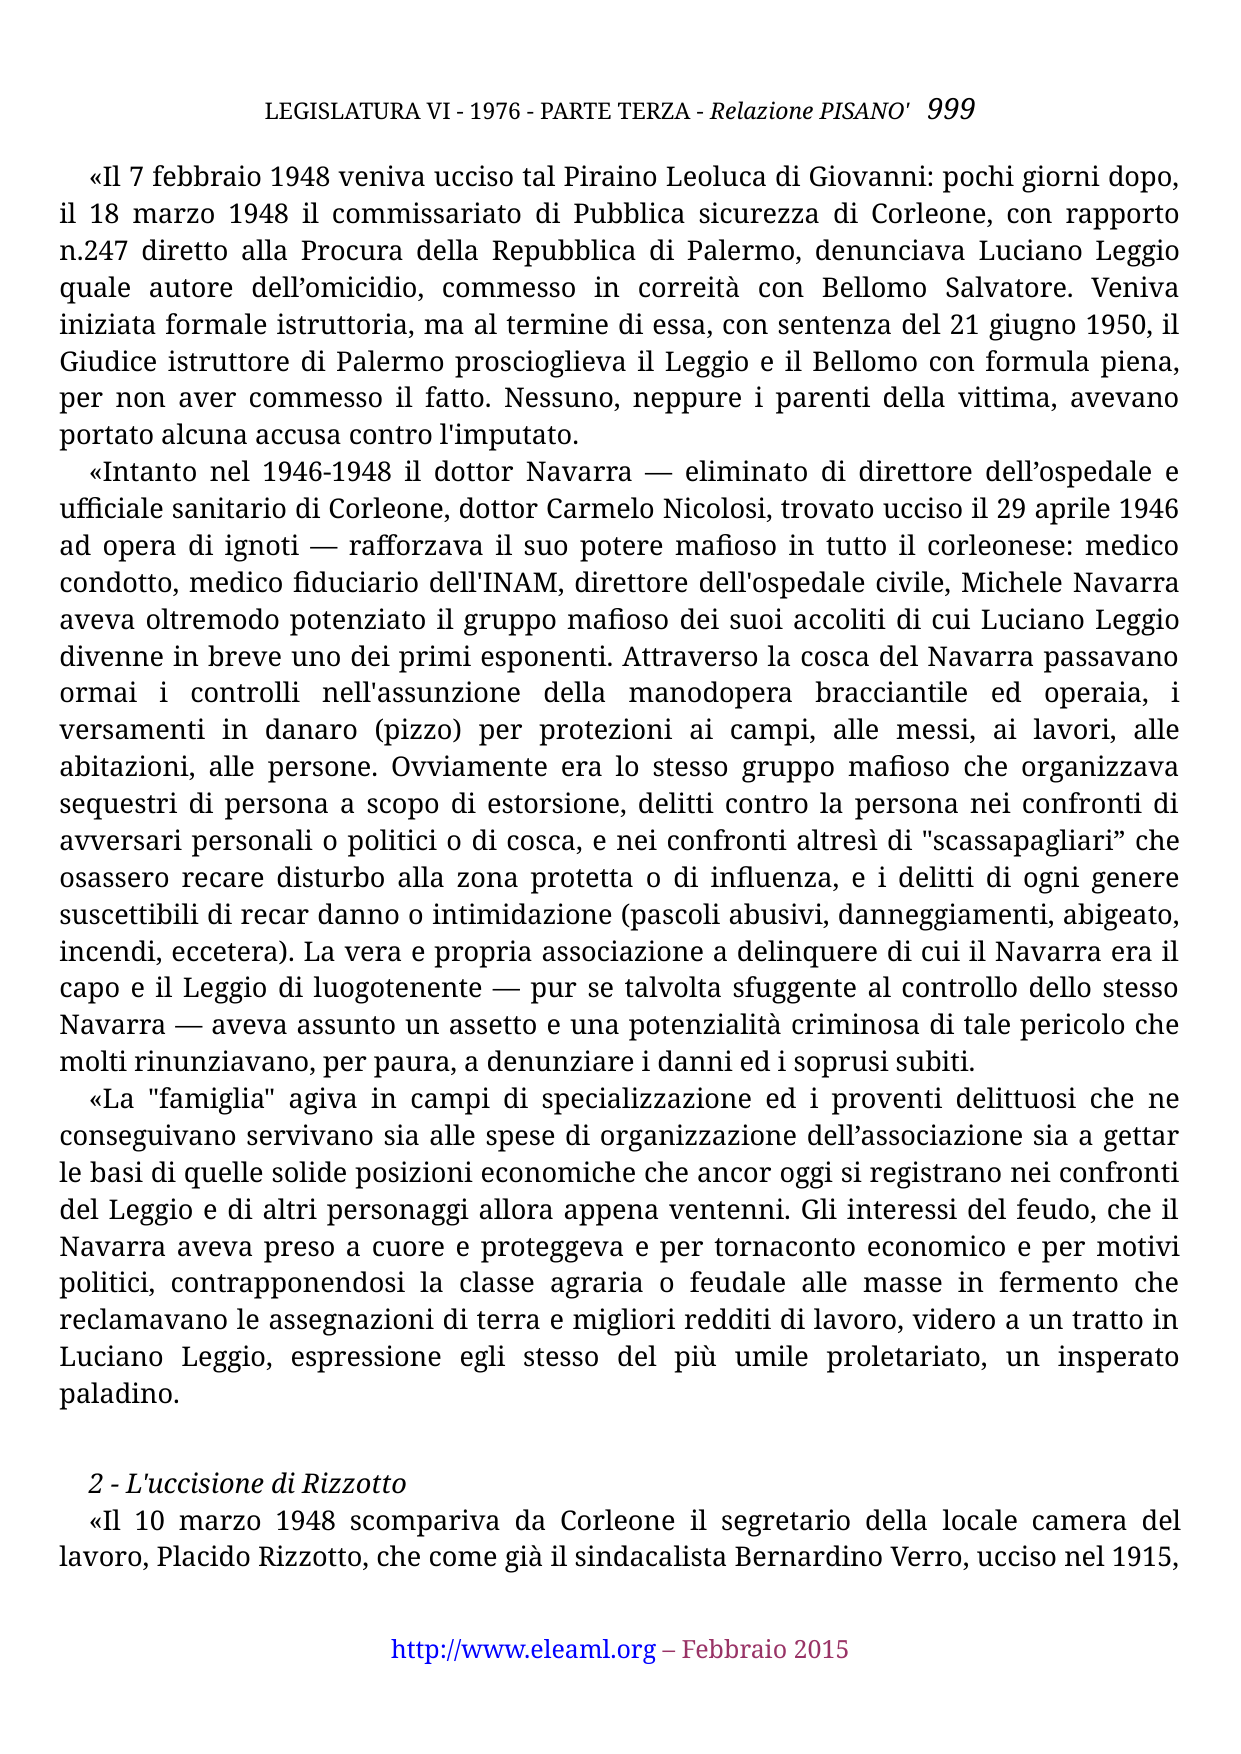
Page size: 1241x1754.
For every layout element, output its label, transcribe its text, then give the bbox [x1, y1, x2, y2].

text «Intanto nel 1946-1948 il dottor Navarra — eliminato di direttore dell’ospedale e ufficiale sanitario di Corleone, dottor Carmelo Nicolosi, trovato ucciso il 29 aprile 1946 ad opera di ignoti — rafforzava il suo potere mafioso in tutto il corleonese: medico condotto, medico fiduciario dell'INAM, direttore dell'ospedale civile, Michele Navarra aveva oltremodo potenziato il gruppo mafioso dei suoi accoliti di cui Luciano Leggio divenne in breve uno dei primi esponenti. Attraverso la cosca del Navarra passavano ormai i controlli nell'assunzione della manodopera bracciantile ed operaia, i versamenti in danaro (pizzo) per protezioni ai campi, alle messi, ai lavori, alle abitazioni, alle persone. Ovviamente era lo stesso gruppo mafioso che organizzava sequestri di persona a scopo di estorsione, delitti contro la persona nei confronti di avversari personali o politici o di cosca, e nei confronti altresì di "scassapagliari” che osassero recare disturbo alla zona protetta o di influenza, e i delitti di ogni genere suscettibili di recar danno o intimidazione (pascoli abusivi, danneggiamenti, abigeato, incendi, eccetera). La vera e propria associazione a delinquere di cui il Navarra era il capo e il Leggio di luogotenente — pur se talvolta sfuggente al controllo dello stesso Navarra — aveva assunto un assetto e una potenzialità criminosa di tale pericolo che molti rinunziavano, per paura, a denunziare i danni ed i soprusi subiti. [59, 453, 1181, 1079]
text «Il 10 marzo 1948 scompariva da Corleone il segretario della locale camera del lavoro, Placido Rizzotto, che come già il sindacalista Bernardino Verro, ucciso nel 1915, [59, 1501, 1181, 1575]
text «Il 7 febbraio 1948 veniva ucciso tal Piraino Leoluca di Giovanni: pochi giorni dopo, il 18 marzo 1948 il commissariato di Pubblica sicurezza di Corleone, con rapporto n.247 diretto alla Procura della Repubblica di Palermo, denunciava Luciano Leggio quale autore dell’omicidio, commesso in correità con Bellomo Salvatore. Veniva iniziata formale istruttoria, ma al termine di essa, con sentenza del 21 giugno 1950, il Giudice istruttore di Palermo proscioglieva il Leggio e il Bellomo con formula piena, per non aver commesso il fatto. Nessuno, neppure i parenti della vittima, avevano portato alcuna accusa contro l'imputato. [59, 158, 1181, 453]
text 2 - L'uccisione di Rizzotto [59, 1464, 1181, 1501]
text «La "famiglia" agiva in campi di specializzazione ed i proventi delittuosi che ne conseguivano servivano sia alle spese di organizzazione dell’associazione sia a gettar le basi di quelle solide posizioni economiche che ancor oggi si registrano nei confronti del Leggio e di altri personaggi allora appena ventenni. Gli interessi del feudo, che il Navarra aveva preso a cuore e proteggeva e per tornaconto economico e per motivi politici, contrapponendosi la classe agraria o feudale alle masse in fermento che reclamavano le assegnazioni di terra e migliori redditi di lavoro, videro a un tratto in Luciano Leggio, espressione egli stesso del più umile proletariato, un insperato paladino. [59, 1079, 1181, 1411]
